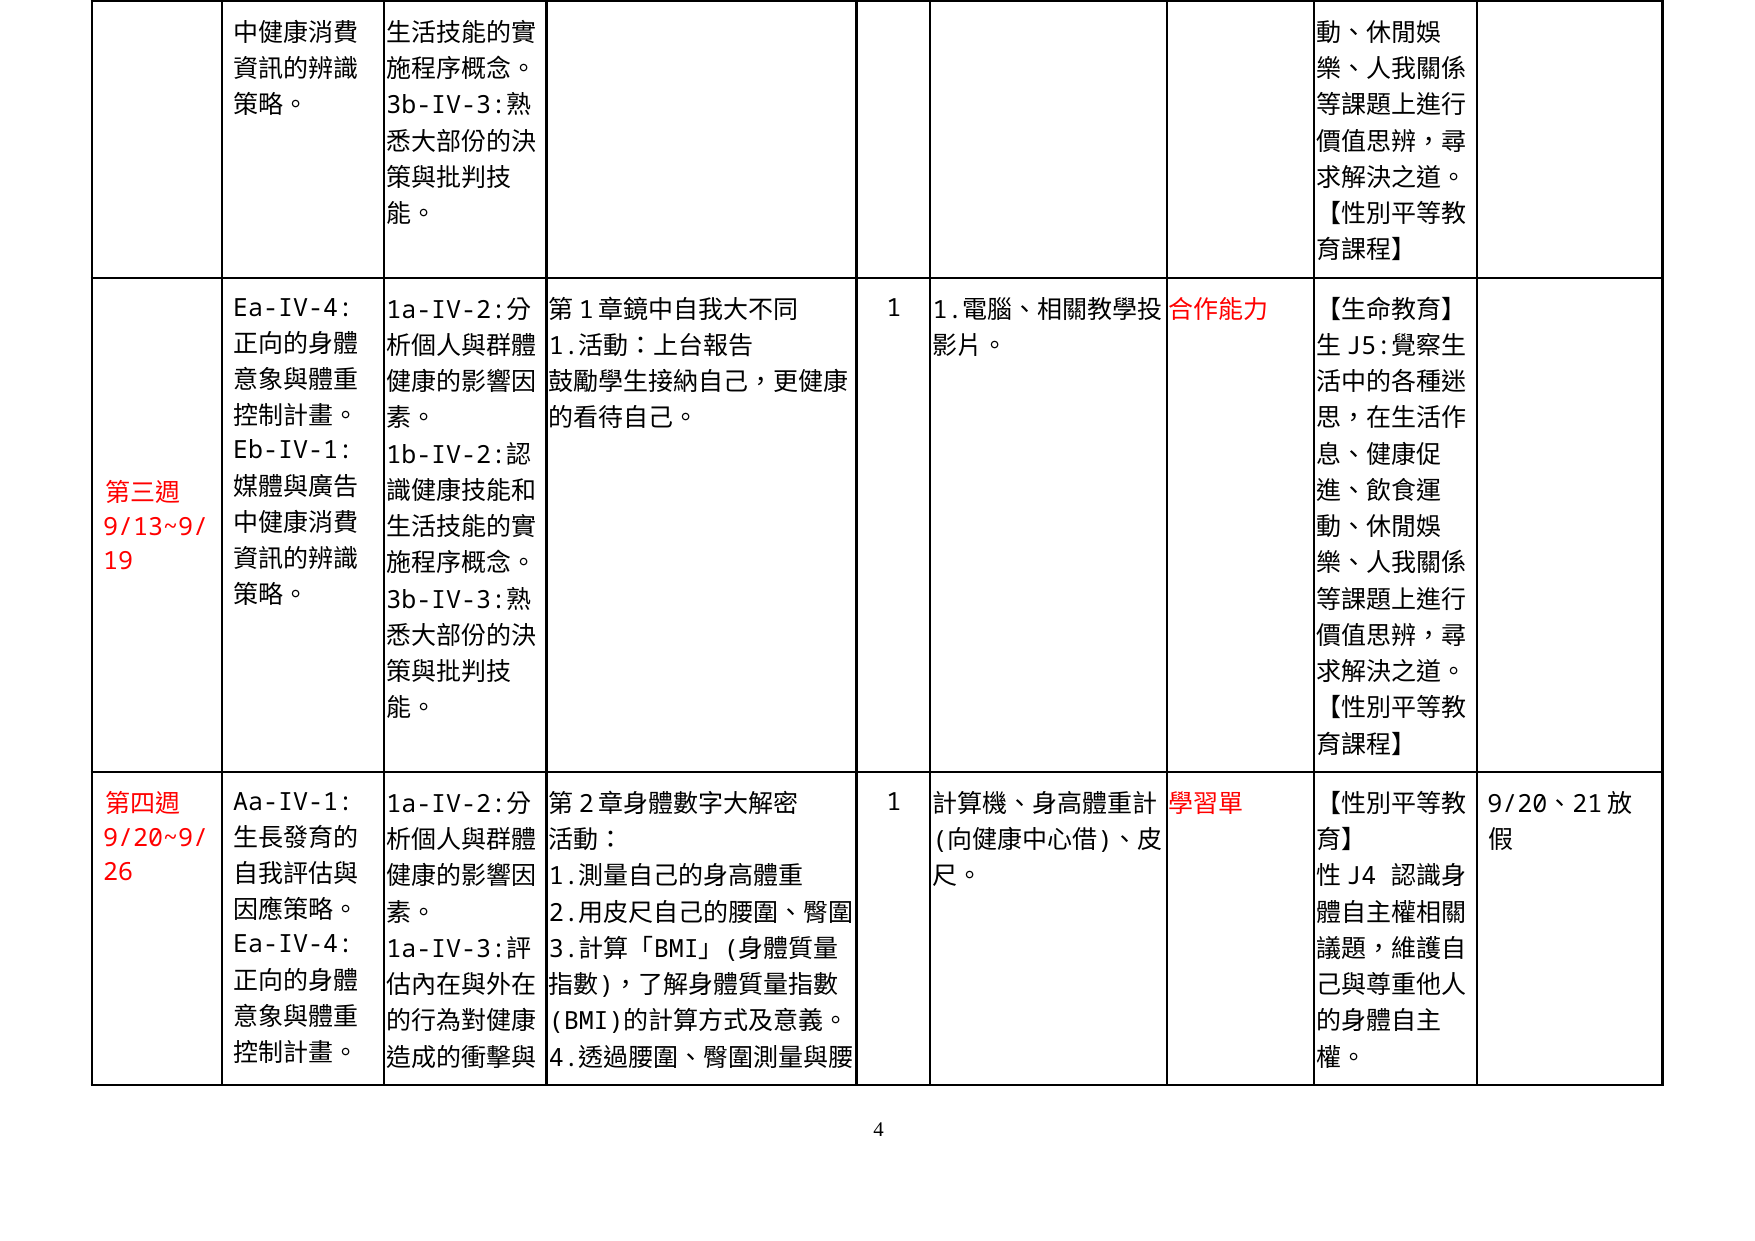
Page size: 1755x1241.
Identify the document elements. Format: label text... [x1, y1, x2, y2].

table_cell 1.電腦、相關教學投影片。 [931, 279, 1166, 771]
table_cell 第三週 9/13~9/19 [93, 279, 221, 771]
table_cell [1168, 2, 1313, 277]
table_cell Ea-IV-4:正向的身體意象與體重控制計畫。 Eb-IV-1:媒體與廣告中健康消費資訊的辨識策略。 [223, 279, 383, 771]
table_cell 1a-IV-2:分析個人與群體健康的影響因素。 1a-IV-3:評估內在與外在的行為對健康造成的衝擊與 [385, 773, 545, 1084]
table_cell 計算機、身高體重計(向健康中心借)、皮尺。 [931, 773, 1166, 1084]
table_cell [548, 2, 855, 277]
table_cell [1478, 2, 1661, 277]
table_cell 第四週 9/20~9/26 [93, 773, 221, 1084]
table_cell 動、休閒娛樂、人我關係等課題上進行價值思辨，尋求解決之道。 【性別平等教育課程】 [1315, 2, 1476, 277]
table_cell [1478, 279, 1661, 771]
table_cell 合作能力 [1168, 279, 1313, 771]
table_cell [858, 2, 929, 277]
table_cell 1a-IV-2:分析個人與群體健康的影響因素。 1b-IV-2:認識健康技能和生活技能的實施程序概念。 3b-IV-3:熟悉大部份的決策與批判技能。 [385, 279, 545, 771]
table_cell 學習單 [1168, 773, 1313, 1084]
table_cell 1 [858, 279, 929, 771]
table_cell 【生命教育】 生J5:覺察生活中的各種迷思，在生活作息、健康促進、飲食運動、休閒娛樂、人我關係等課題上進行價值思辨，尋求解決之道。 【性別平等教育課程】 [1315, 279, 1476, 771]
table_cell 9/20、21放假 [1478, 773, 1661, 1084]
table_cell 第1章鏡中自我大不同 1.活動：上台報告 鼓勵學生接納自己，更健康的看待自己。 [548, 279, 855, 771]
table_cell [93, 2, 221, 277]
table_cell 生活技能的實施程序概念。 3b-IV-3:熟悉大部份的決策與批判技能。 [385, 2, 545, 277]
table_cell Aa-IV-1:生長發育的自我評估與因應策略。 Ea-IV-4:正向的身體意象與體重控制計畫。 [223, 773, 383, 1084]
table_cell [931, 2, 1166, 277]
table_cell 【性別平等教育】 性J4 認識身體自主權相關議題，維護自己與尊重他人的身體自主權。 [1315, 773, 1476, 1084]
table_cell 中健康消費資訊的辨識策略。 [223, 2, 383, 277]
table_cell 第2章身體數字大解密 活動： 1.測量自己的身高體重 2.用皮尺自己的腰圍、臀圍 3.計算「BMI」(身體質量指數)，了解身體質量指數(BMI)的計算方式及意義。 4.透過腰圍、臀圍測量與腰 [548, 773, 855, 1084]
table_cell 1 [858, 773, 929, 1084]
